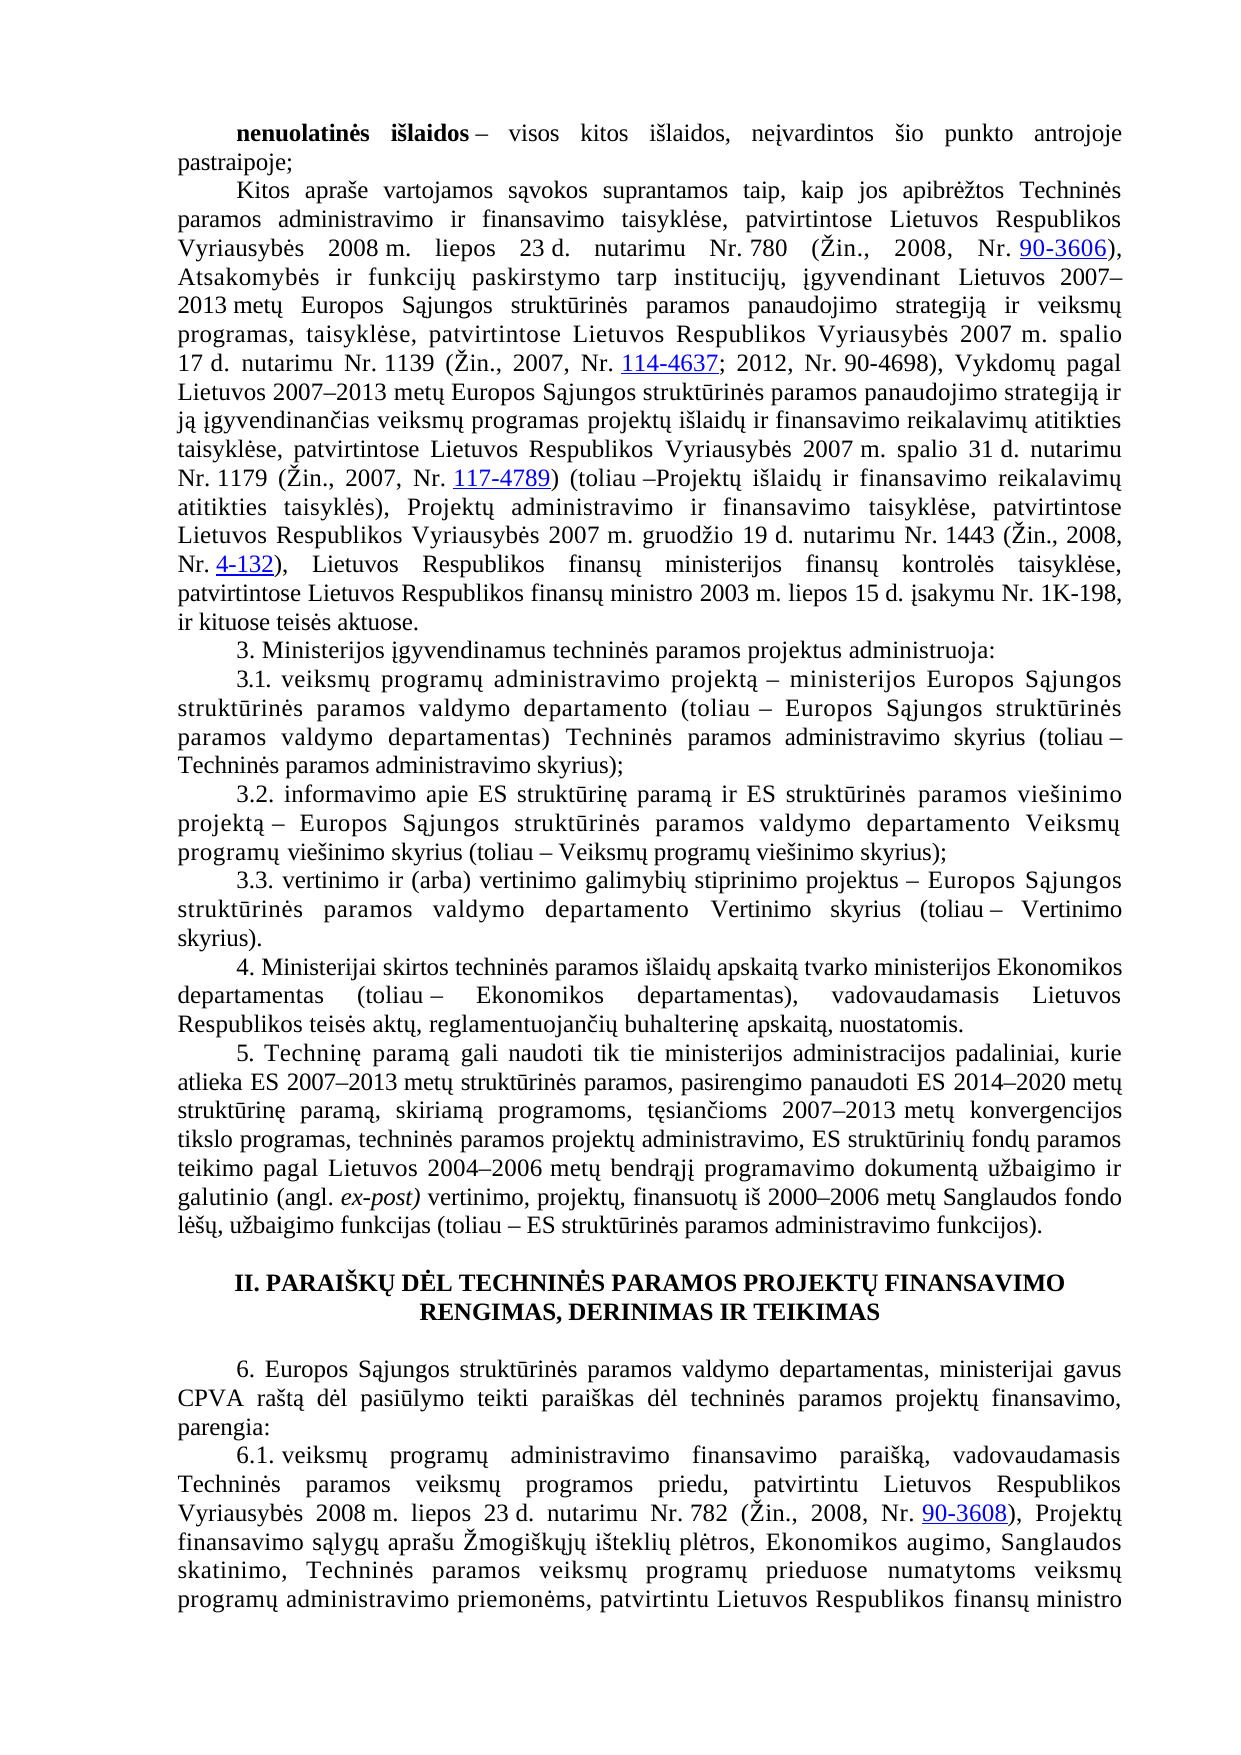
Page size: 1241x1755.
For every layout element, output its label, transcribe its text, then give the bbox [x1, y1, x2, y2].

text 3.3. vertinimo ir (arba) vertinimo galimybių stiprinimo projektus – Europos Sąjungos struktūrinės paramos valdymo departamento Vertinimo skyrius (toliau – Vertinimo skyrius). [177, 866, 1122, 952]
text Kitos apraše vartojamos sąvokos suprantamos taip, kaip jos apibrėžtos Techninės paramos administravimo ir finansavimo taisyklėse, patvirtintose Lietuvos Respublikos Vyriausybės 2008 m. liepos 23 d. nutarimu Nr. 780 (Žin., 2008, Nr. 90-3606), Atsakomybės ir funkcijų paskirstymo tarp institucijų, įgyvendinant Lietuvos 2007–2013 metų Europos Sąjungos struktūrinės paramos panaudojimo strategiją ir veiksmų programas, taisyklėse, patvirtintose Lietuvos Respublikos Vyriausybės 2007 m. spalio 17 d. nutarimu Nr. 1139 (Žin., 2007, Nr. 114-4637; 2012, Nr. 90-4698), Vykdomų pagal Lietuvos 2007–2013 metų Europos Sąjungos struktūrinės paramos panaudojimo strategiją ir ją įgyvendinančias veiksmų programas projektų išlaidų ir finansavimo reikalavimų atitikties taisyklėse, patvirtintose Lietuvos Respublikos Vyriausybės 2007 m. spalio 31 d. nutarimu Nr. 1179 (Žin., 2007, Nr. 117-4789) (toliau –Projektų išlaidų ir finansavimo reikalavimų atitikties taisyklės), Projektų administravimo ir finansavimo taisyklėse, patvirtintose Lietuvos Respublikos Vyriausybės 2007 m. gruodžio 19 d. nutarimu Nr. 1443 (Žin., 2008, Nr. 4-132), Lietuvos Respublikos finansų ministerijos finansų kontrolės taisyklėse, patvirtintose Lietuvos Respublikos finansų ministro 2003 m. liepos 15 d. įsakymu Nr. 1K-198, ir kituose teisės aktuose. [177, 176, 1122, 636]
text II. paraiškų DĖL TECHNINĖS PARAMOS PROJEKTŲ Finansavimo rengimas, derinimas ir teikimas [177, 1268, 1122, 1326]
text nenuolatinės išlaidos – visos kitos išlaidos, neįvardintos šio punkto antrojoje pastraipoje; [177, 118, 1122, 176]
text 6.1. veiksmų programų administravimo finansavimo paraišką, vadovaudamasis Techninės paramos veiksmų programos priedu, patvirtintu Lietuvos Respublikos Vyriausybės 2008 m. liepos 23 d. nutarimu Nr. 782 (Žin., 2008, Nr. 90-3608), Projektų finansavimo sąlygų aprašu Žmogiškųjų išteklių plėtros, Ekonomikos augimo, Sanglaudos skatinimo, Techninės paramos veiksmų programų prieduose numatytoms veiksmų programų administravimo priemonėms, patvirtintu Lietuvos Respublikos finansų ministro [177, 1441, 1122, 1613]
text 5. Techninę paramą gali naudoti tik tie ministerijos administracijos padaliniai, kurie atlieka ES 2007–2013 metų struktūrinės paramos, pasirengimo panaudoti ES 2014–2020 metų struktūrinę paramą, skiriamą programoms, tęsiančioms 2007–2013 metų konvergencijos tikslo programas, techninės paramos projektų administravimo, ES struktūrinių fondų paramos teikimo pagal Lietuvos 2004–2006 metų bendrąjį programavimo dokumentą užbaigimo ir galutinio (angl. ex-post) vertinimo, projektų, finansuotų iš 2000–2006 metų Sanglaudos fondo lėšų, užbaigimo funkcijas (toliau – ES struktūrinės paramos administravimo funkcijos). [177, 1038, 1122, 1239]
text 6. Europos Sąjungos struktūrinės paramos valdymo departamentas, ministerijai gavus CPVA raštą dėl pasiūlymo teikti paraiškas dėl techninės paramos projektų finansavimo, parengia: [177, 1354, 1122, 1441]
text 4. Ministerijai skirtos techninės paramos išlaidų apskaitą tvarko ministerijos Ekonomikos departamentas (toliau – Ekonomikos departamentas), vadovaudamasis Lietuvos Respublikos teisės aktų, reglamentuojančių buhalterinę apskaitą, nuostatomis. [177, 952, 1122, 1038]
text 3.1. veiksmų programų administravimo projektą – ministerijos Europos Sąjungos struktūrinės paramos valdymo departamento (toliau – Europos Sąjungos struktūrinės paramos valdymo departamentas) Techninės paramos administravimo skyrius (toliau – Techninės paramos administravimo skyrius); [177, 664, 1122, 779]
text 3.2. informavimo apie ES struktūrinę paramą ir ES struktūrinės paramos viešinimo projektą – Europos Sąjungos struktūrinės paramos valdymo departamento Veiksmų programų viešinimo skyrius (toliau – Veiksmų programų viešinimo skyrius); [177, 779, 1122, 866]
text 3. Ministerijos įgyvendinamus techninės paramos projektus administruoja: [177, 636, 1122, 664]
